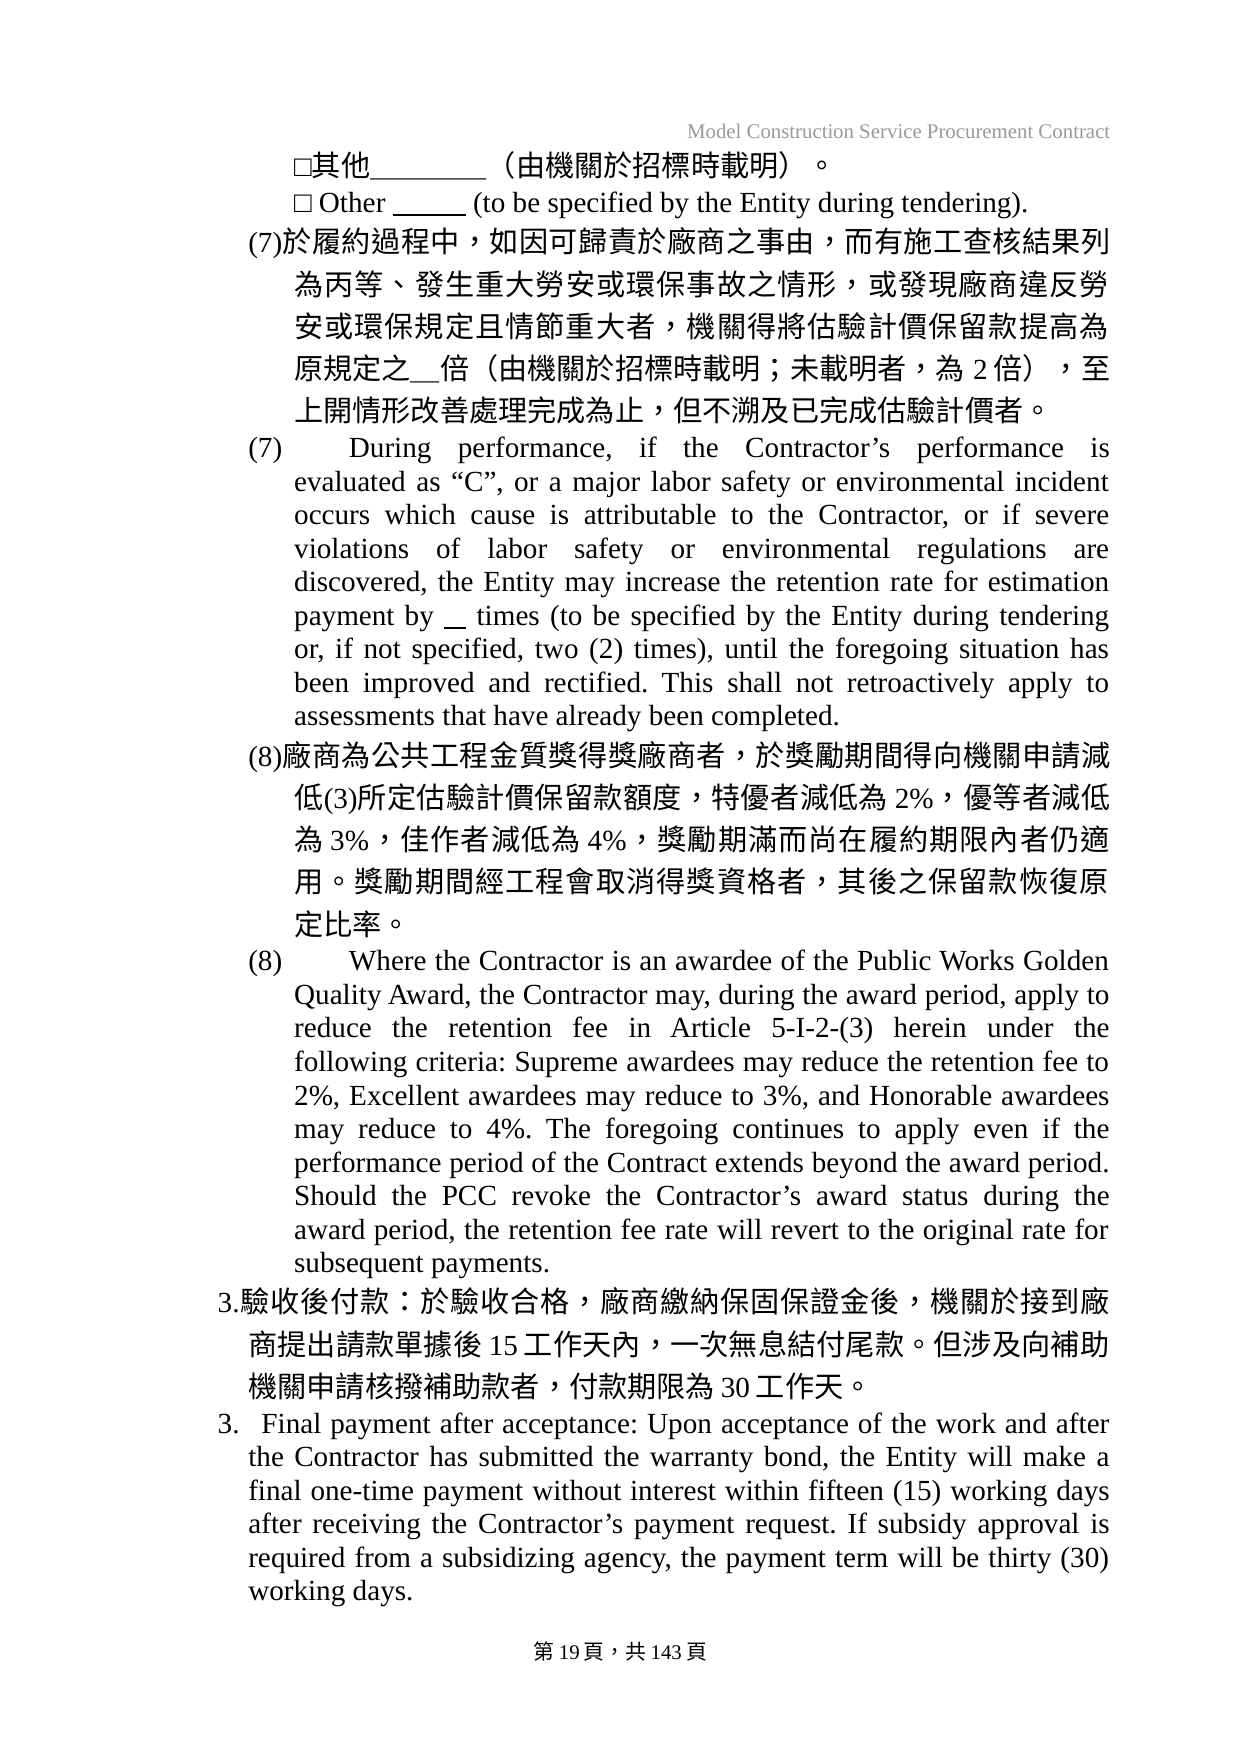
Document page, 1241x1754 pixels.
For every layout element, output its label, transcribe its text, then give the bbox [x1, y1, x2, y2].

text (7)於履約過程中，如因可歸責於廠商之事由，而有施工查核結果列為丙等、發生重大勞安或環保事故之情形，或發現廠商違反勞安或環保規定且情節重大者，機關得將估驗計價保留款提高為原規定之＿倍（由機關於招標時載明；未載明者，為2倍），至上開情形改善處理完成為止，但不溯及已完成估驗計價者。 [248, 219, 1110, 430]
text (8)廠商為公共工程金質獎得獎廠商者，於獎勵期間得向機關申請減低(3)所定估驗計價保留款額度，特優者減低為2%，優等者減低為3%，佳作者減低為4%，獎勵期滿而尚在履約期限內者仍適用。獎勵期間經工程會取消得獎資格者，其後之保留款恢復原定比率。 [248, 732, 1110, 943]
text (7) During performance, if the Contractor’s performance is evaluated as “C”, or a major labor safety or environmental incident occurs which cause is attributable to the Contractor, or if severe violations of labor safety or environmental regulations are discovered, the Entity may increase the retention rate for estimation payment by times (to be specified by the Entity during tendering or, if not specified, two (2) times), until the foregoing situation has been improved and rectified. This shall not retroactively apply to assessments that have already been completed. [248, 430, 1110, 732]
text (8) Where the Contractor is an awardee of the Public Works Golden Quality Award, the Contractor may, during the award period, apply to reduce the retention fee in Article 5-I-2-(3) herein under the following criteria: Supreme awardees may reduce the retention fee to 2%, Excellent awardees may reduce to 3%, and Honorable awardees may reduce to 4%. The foregoing continues to apply even if the performance period of the Contract extends beyond the award period. Should the PCC revoke the Contractor’s award status during the award period, the retention fee rate will revert to the original rate for subsequent payments. [248, 943, 1110, 1279]
text □ Other (to be specified by the Entity during tendering). [294, 185, 1110, 219]
text □其他＿＿＿＿（由機關於招標時載明）。 [294, 143, 1110, 185]
text 3.驗收後付款：於驗收合格，廠商繳納保固保證金後，機關於接到廠商提出請款單據後15工作天內，一次無息結付尾款。但涉及向補助機關申請核撥補助款者，付款期限為30工作天。 [217, 1279, 1110, 1406]
text 3. Final payment after acceptance: Upon acceptance of the work and after the Contractor has submitted the warranty bond, the Entity will make a final one-time payment without interest within fifteen (15) working days after receiving the Contractor’s payment request. If subsidy approval is required from a subsidizing agency, the payment term will be thirty (30) working days. [217, 1406, 1110, 1607]
